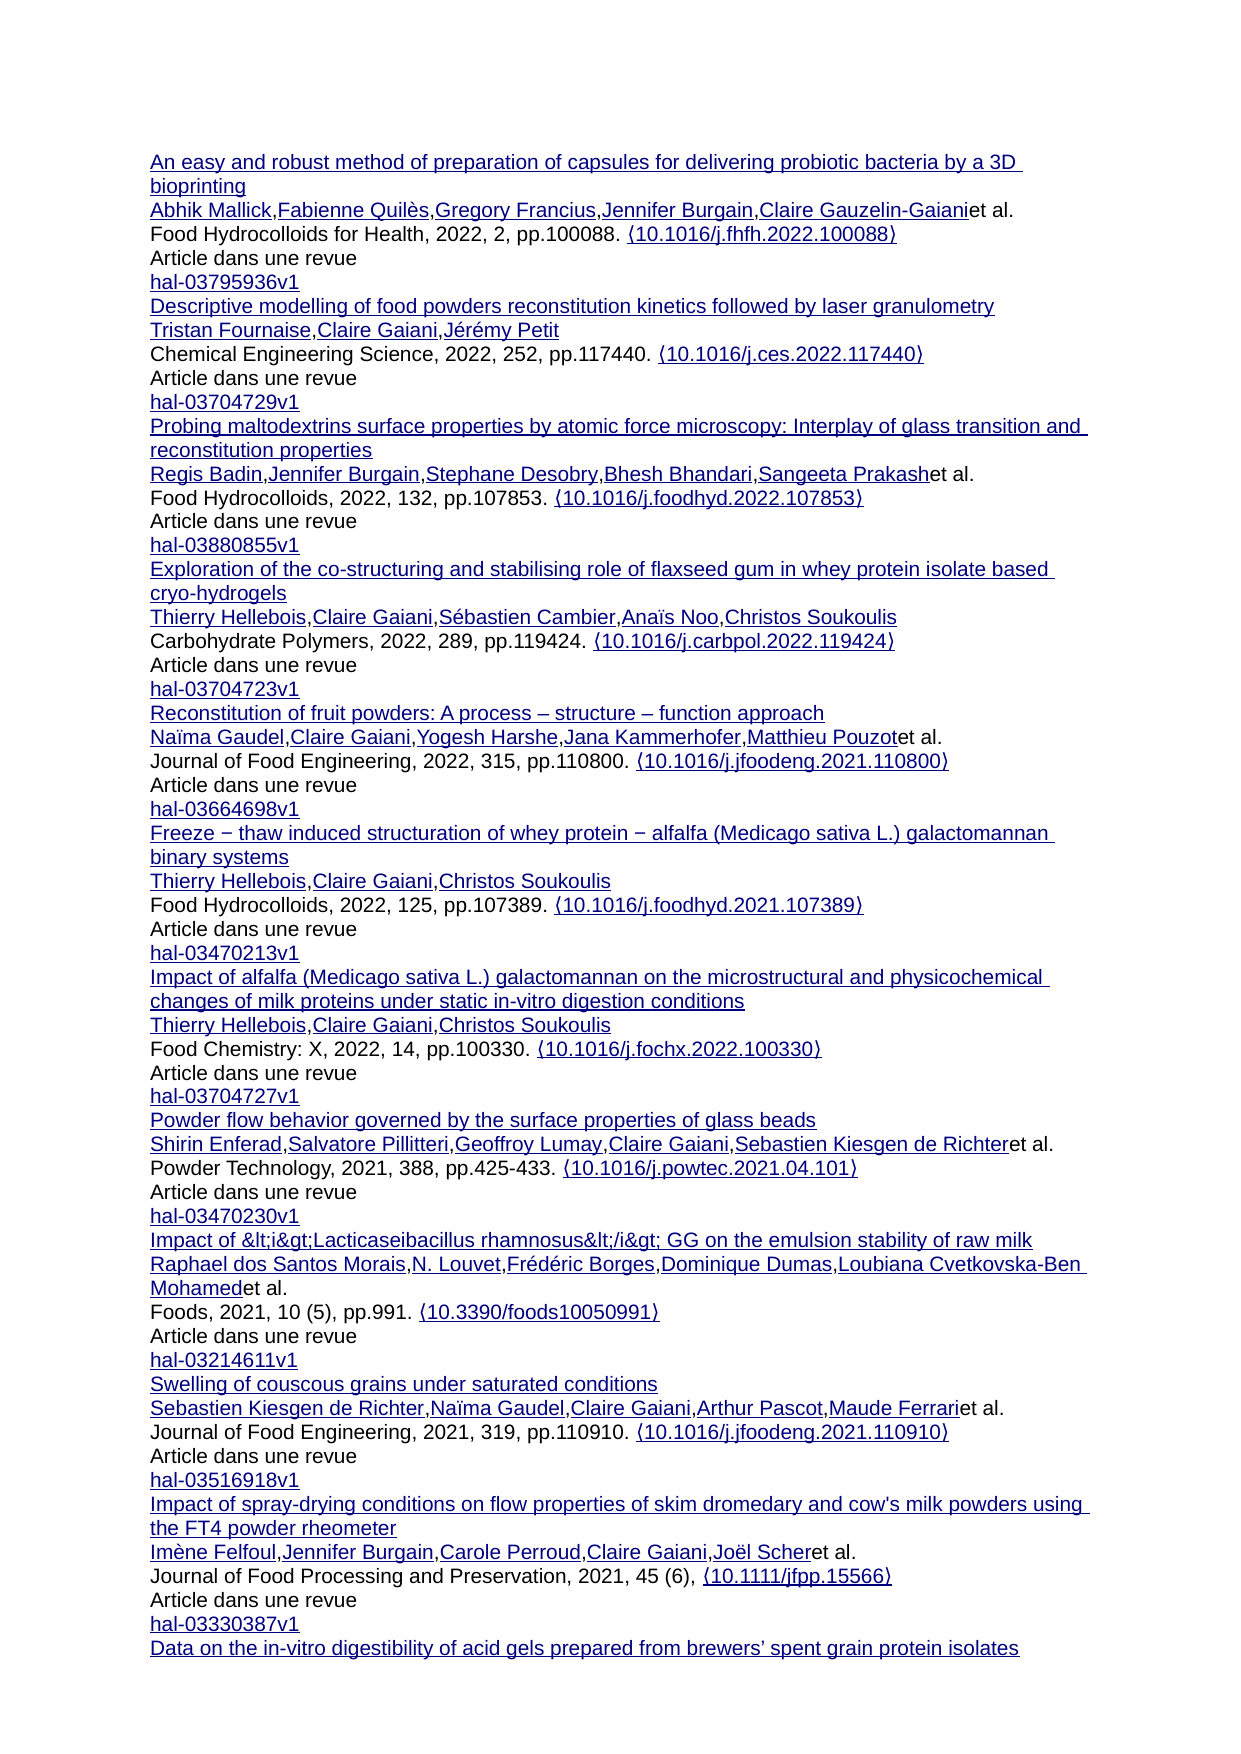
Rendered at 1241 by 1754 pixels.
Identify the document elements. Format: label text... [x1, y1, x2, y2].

table_cell Data on the in-vitro digestibility of acid gels prepared from brewers’ spent grain protein isolates [150, 1635, 1090, 1659]
table_cell Impact of &lt;i&gt;Lacticaseibacillus rhamnosus&lt;/i&gt; GG on the emulsion stability of raw milk Raphael dos Santos Morais,N. Louvet,Frédéric Borges,Dominique Dumas,Loubiana Cvetkovska-Ben Mohamedet al. Foods, 2021, 10 (5), pp.991. ⟨10.3390/foods10050991⟩ Article dans une revue hal-03214611v1 [150, 1228, 1090, 1372]
table_cell An easy and robust method of preparation of capsules for delivering probiotic bacteria by a 3D bioprinting Abhik Mallick,Fabienne Quilès,Gregory Francius,Jennifer Burgain,Claire Gauzelin-Gaianiet al. Food Hydrocolloids for Health, 2022, 2, pp.100088. ⟨10.1016/j.fhfh.2022.100088⟩ Article dans une revue hal-03795936v1 [150, 150, 1090, 294]
table_cell Probing maltodextrins surface properties by atomic force microscopy: Interplay of glass transition and reconstitution properties Regis Badin,Jennifer Burgain,Stephane Desobry,Bhesh Bhandari,Sangeeta Prakashet al. Food Hydrocolloids, 2022, 132, pp.107853. ⟨10.1016/j.foodhyd.2022.107853⟩ Article dans une revue hal-03880855v1 [150, 414, 1090, 557]
table_cell Reconstitution of fruit powders: A process – structure – function approach Naïma Gaudel,Claire Gaiani,Yogesh Harshe,Jana Kammerhofer,Matthieu Pouzotet al. Journal of Food Engineering, 2022, 315, pp.110800. ⟨10.1016/j.jfoodeng.2021.110800⟩ Article dans une revue hal-03664698v1 [150, 701, 1090, 821]
table_cell Impact of alfalfa (Medicago sativa L.) galactomannan on the microstructural and physicochemical changes of milk proteins under static in-vitro digestion conditions Thierry Hellebois,Claire Gaiani,Christos Soukoulis Food Chemistry: X, 2022, 14, pp.100330. ⟨10.1016/j.fochx.2022.100330⟩ Article dans une revue hal-03704727v1 [150, 965, 1090, 1108]
table_cell Powder flow behavior governed by the surface properties of glass beads Shirin Enferad,Salvatore Pillitteri,Geoffroy Lumay,Claire Gaiani,Sebastien Kiesgen de Richteret al. Powder Technology, 2021, 388, pp.425-433. ⟨10.1016/j.powtec.2021.04.101⟩ Article dans une revue hal-03470230v1 [150, 1108, 1090, 1228]
table_cell Impact of spray‐drying conditions on flow properties of skim dromedary and cow's milk powders using [150, 1492, 1090, 1513]
table_cell Freeze − thaw induced structuration of whey protein − alfalfa (Medicago sativa L.) galactomannan binary systems Thierry Hellebois,Claire Gaiani,Christos Soukoulis Food Hydrocolloids, 2022, 125, pp.107389. ⟨10.1016/j.foodhyd.2021.107389⟩ Article dans une revue hal-03470213v1 [150, 821, 1090, 964]
table_cell Swelling of couscous grains under saturated conditions Sebastien Kiesgen de Richter,Naïma Gaudel,Claire Gaiani,Arthur Pascot,Maude Ferrariet al. Journal of Food Engineering, 2021, 319, pp.110910. ⟨10.1016/j.jfoodeng.2021.110910⟩ Article dans une revue hal-03516918v1 [150, 1372, 1090, 1492]
table_cell the FT4 powder rheometer Imène Felfoul,Jennifer Burgain,Carole Perroud,Claire Gaiani,Joël Scheret al. Journal of Food Processing and Preservation, 2021, 45 (6), ⟨10.1111/jfpp.15566⟩ Article dans une revue hal-03330387v1 [150, 1514, 1090, 1635]
table_cell Descriptive modelling of food powders reconstitution kinetics followed by laser granulometry Tristan Fournaise,Claire Gaiani,Jérémy Petit Chemical Engineering Science, 2022, 252, pp.117440. ⟨10.1016/j.ces.2022.117440⟩ Article dans une revue hal-03704729v1 [150, 294, 1090, 413]
table_cell Exploration of the co-structuring and stabilising role of flaxseed gum in whey protein isolate based cryo-hydrogels Thierry Hellebois,Claire Gaiani,Sébastien Cambier,Anaïs Noo,Christos Soukoulis Carbohydrate Polymers, 2022, 289, pp.119424. ⟨10.1016/j.carbpol.2022.119424⟩ Article dans une revue hal-03704723v1 [150, 557, 1090, 701]
